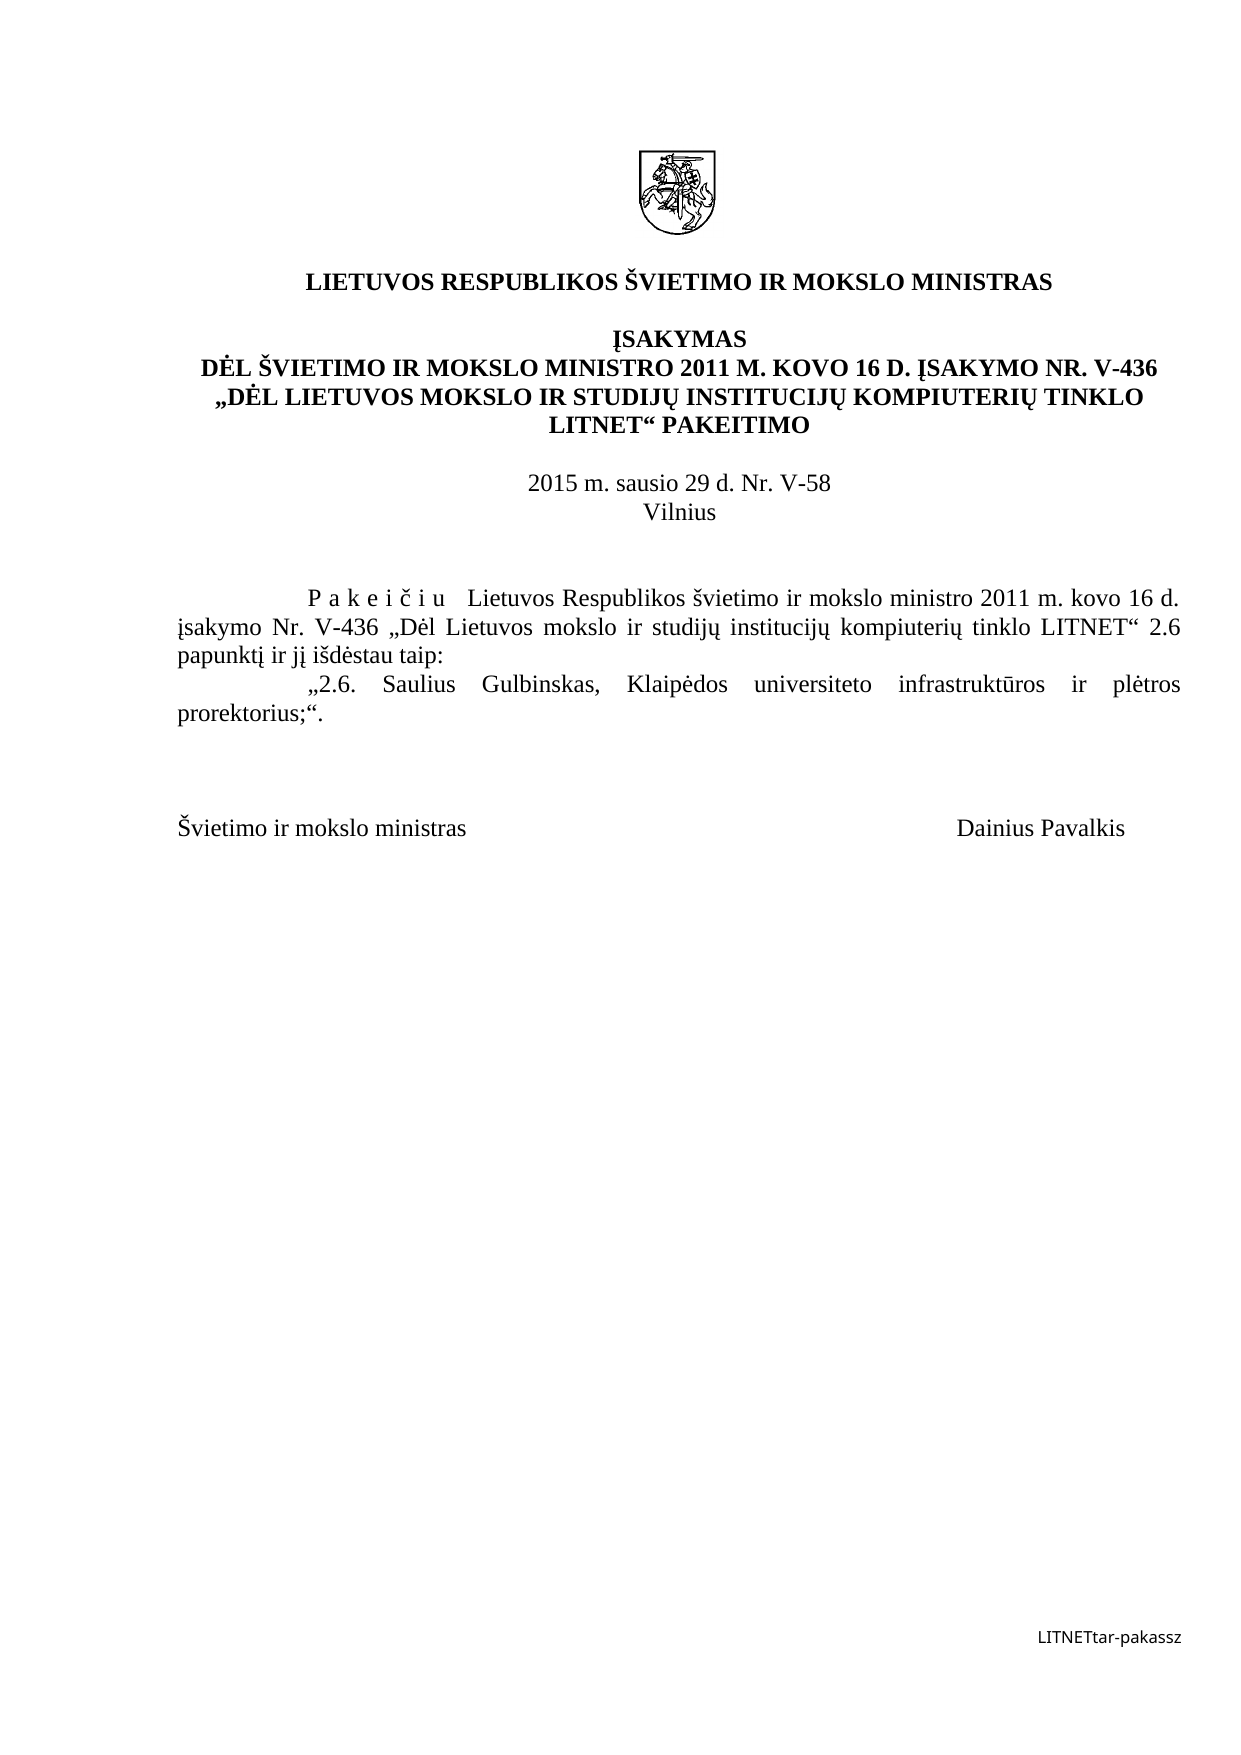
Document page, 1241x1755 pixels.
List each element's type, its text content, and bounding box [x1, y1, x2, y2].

text 2015 m. sausio 29 d. Nr. V-58 [177, 468, 1182, 497]
text LIETUVOS RESPUBLIKOS ŠVIETIMO IR MOKSLO MINISTRAS [177, 267, 1182, 295]
text ĮSAKYMAS [177, 324, 1182, 353]
text Švietimo ir mokslo ministras Dainius Pavalkis [177, 813, 1182, 842]
text „2.6. Saulius Gulbinskas, Klaipėdos universiteto infrastruktūros ir plėtros prorektorius;“. [177, 669, 1182, 727]
text DĖL ŠVIETIMO IR MOKSLO MINISTRO 2011 M. KOVO 16 D. ĮSAKYMO NR. V-436 „DĖL LIETUVOS MOKSLO IR STUDIJŲ INSTITUCIJŲ KOMPIUTERIŲ TINKLO LITNET“ PAKEITIMO [177, 353, 1182, 439]
text Vilnius [177, 497, 1182, 525]
text P a k e i č i u Lietuvos Respublikos švietimo ir mokslo ministro 2011 m. kovo 16 d. įsakymo Nr. V-436 „Dėl Lietuvos mokslo ir studijų institucijų kompiuterių tinklo LITNET“ 2.6 papunktį ir jį išdėstau taip: [177, 583, 1182, 669]
